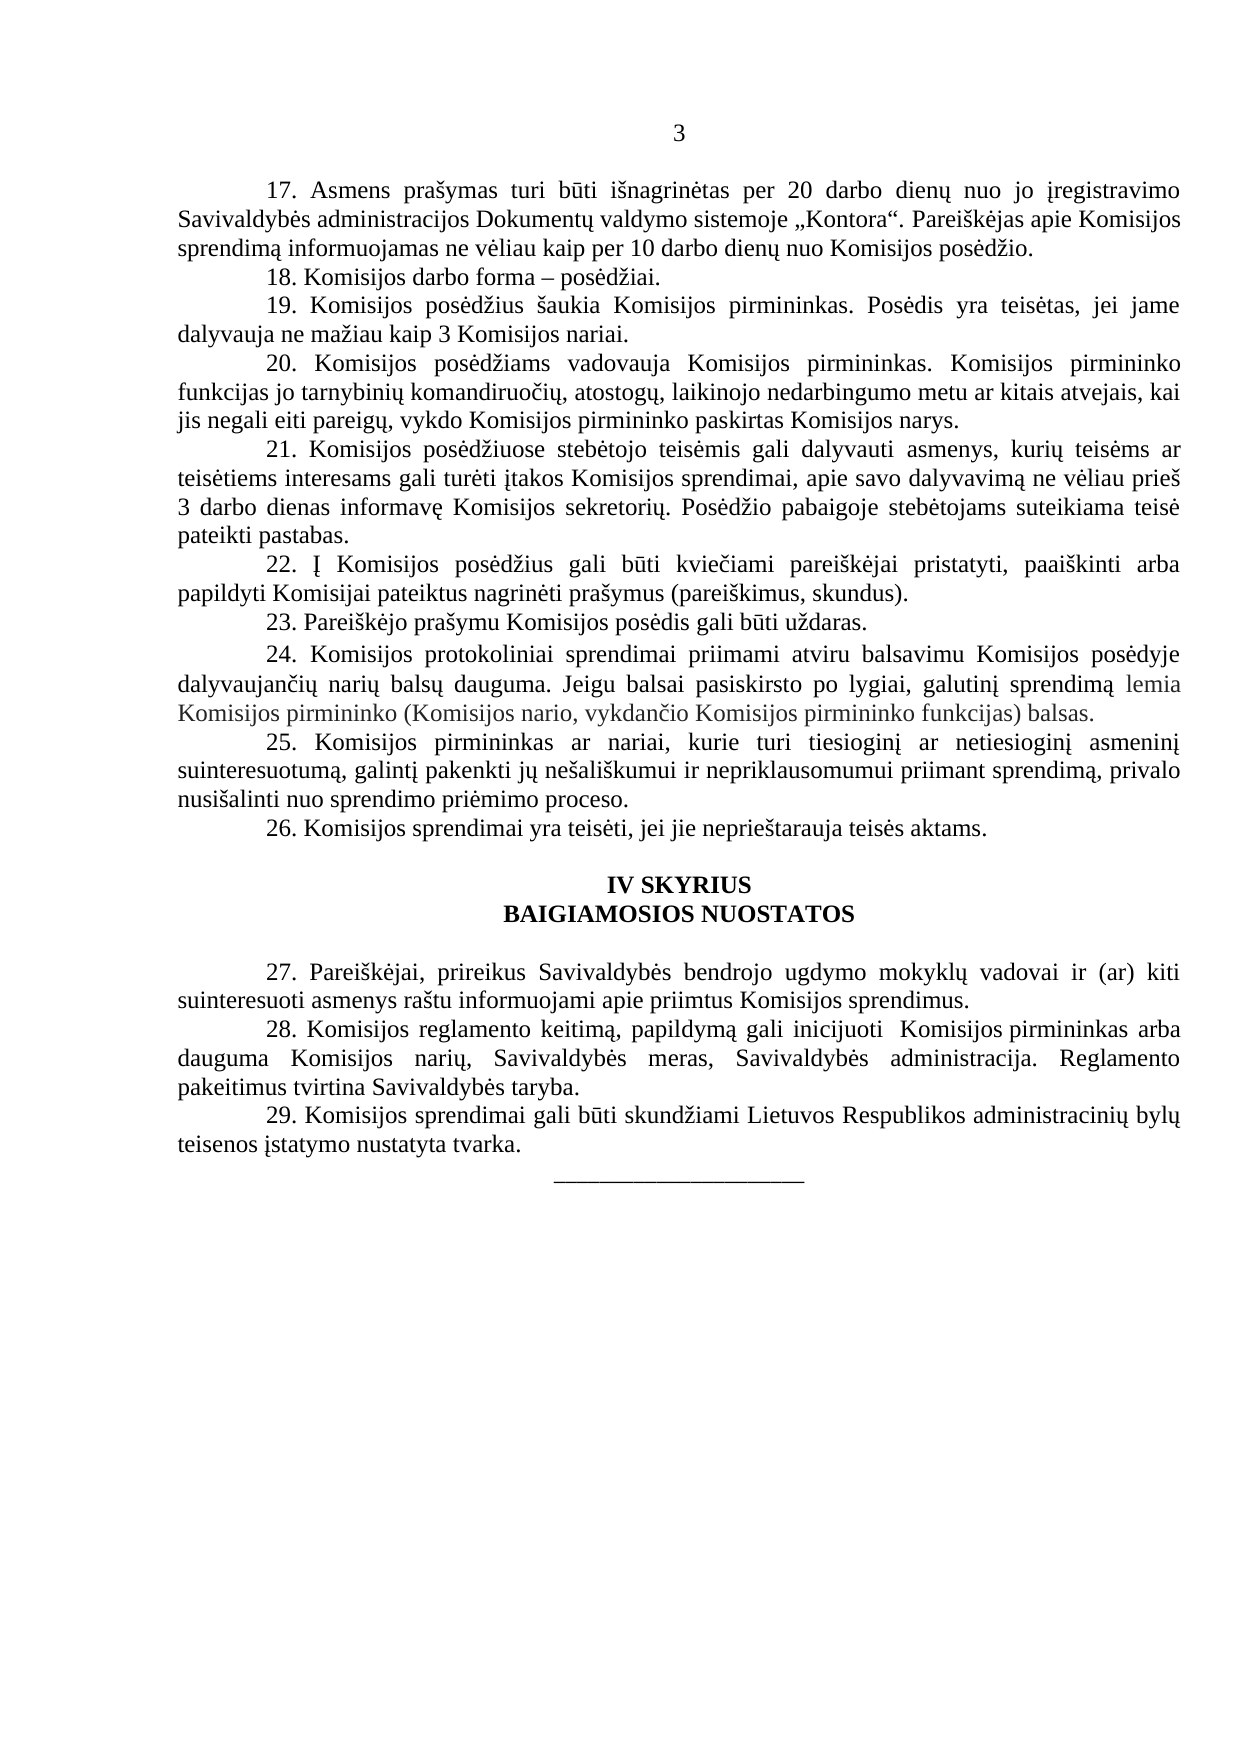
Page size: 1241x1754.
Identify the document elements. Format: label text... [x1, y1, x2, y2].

text 17. Asmens prašymas turi būti išnagrinėtas per 20 darbo dienų nuo jo įregistravimo Savivaldybės administracijos Dokumentų valdymo sistemoje „Kontora“. Pareiškėjas apie Komisijos sprendimą informuojamas ne vėliau kaip per 10 darbo dienų nuo Komisijos posėdžio. [177, 176, 1181, 262]
text 25. Komisijos pirmininkas ar nariai, kurie turi tiesioginį ar netiesioginį asmeninį suinteresuotumą, galintį pakenkti jų nešališkumui ir nepriklausomumui priimant sprendimą, privalo nusišalinti nuo sprendimo priėmimo proceso. [177, 727, 1181, 813]
text 27. Pareiškėjai, prireikus Savivaldybės bendrojo ugdymo mokyklų vadovai ir (ar) kiti suinteresuoti asmenys raštu informuojami apie priimtus Komisijos sprendimus. [177, 957, 1181, 1014]
text ______________________ [177, 1158, 1181, 1186]
text IV SKYRIUS [177, 870, 1181, 899]
text BAIGIAMOSIOS NUOSTATOS [177, 899, 1181, 928]
text 18. Komisijos darbo forma – posėdžiai. [177, 262, 1181, 291]
text 28. Komisijos reglamento keitimą, papildymą gali inicijuoti Komisijos pirmininkas arba dauguma Komisijos narių, Savivaldybės meras, Savivaldybės administracija. Reglamento pakeitimus tvirtina Savivaldybės taryba. [177, 1014, 1181, 1100]
text 24. Komisijos protokoliniai sprendimai priimami atviru balsavimu Komisijos posėdyje dalyvaujančių narių balsų dauguma. Jeigu balsai pasiskirsto po lygiai, galutinį sprendimą lemia Komisijos pirmininko (Komisijos nario, vykdančio Komisijos pirmininko funkcijas) balsas. [177, 636, 1181, 727]
text 21. Komisijos posėdžiuose stebėtojo teisėmis gali dalyvauti asmenys, kurių teisėms ar teisėtiems interesams gali turėti įtakos Komisijos sprendimai, apie savo dalyvavimą ne vėliau prieš 3 darbo dienas informavę Komisijos sekretorių. Posėdžio pabaigoje stebėtojams suteikiama teisė pateikti pastabas. [177, 434, 1181, 549]
text 22. Į Komisijos posėdžius gali būti kviečiami pareiškėjai pristatyti, paaiškinti arba papildyti Komisijai pateiktus nagrinėti prašymus (pareiškimus, skundus). [177, 549, 1181, 607]
text 23. Pareiškėjo prašymu Komisijos posėdis gali būti uždaras. [177, 607, 1181, 636]
text 29. Komisijos sprendimai gali būti skundžiami Lietuvos Respublikos administracinių bylų teisenos įstatymo nustatyta tvarka. [177, 1100, 1181, 1158]
text 20. Komisijos posėdžiams vadovauja Komisijos pirmininkas. Komisijos pirmininko funkcijas jo tarnybinių komandiruočių, atostogų, laikinojo nedarbingumo metu ar kitais atvejais, kai jis negali eiti pareigų, vykdo Komisijos pirmininko paskirtas Komisijos narys. [177, 348, 1181, 434]
text 26. Komisijos sprendimai yra teisėti, jei jie neprieštarauja teisės aktams. [177, 813, 1181, 842]
text 19. Komisijos posėdžius šaukia Komisijos pirmininkas. Posėdis yra teisėtas, jei jame dalyvauja ne mažiau kaip 3 Komisijos nariai. [177, 291, 1181, 348]
